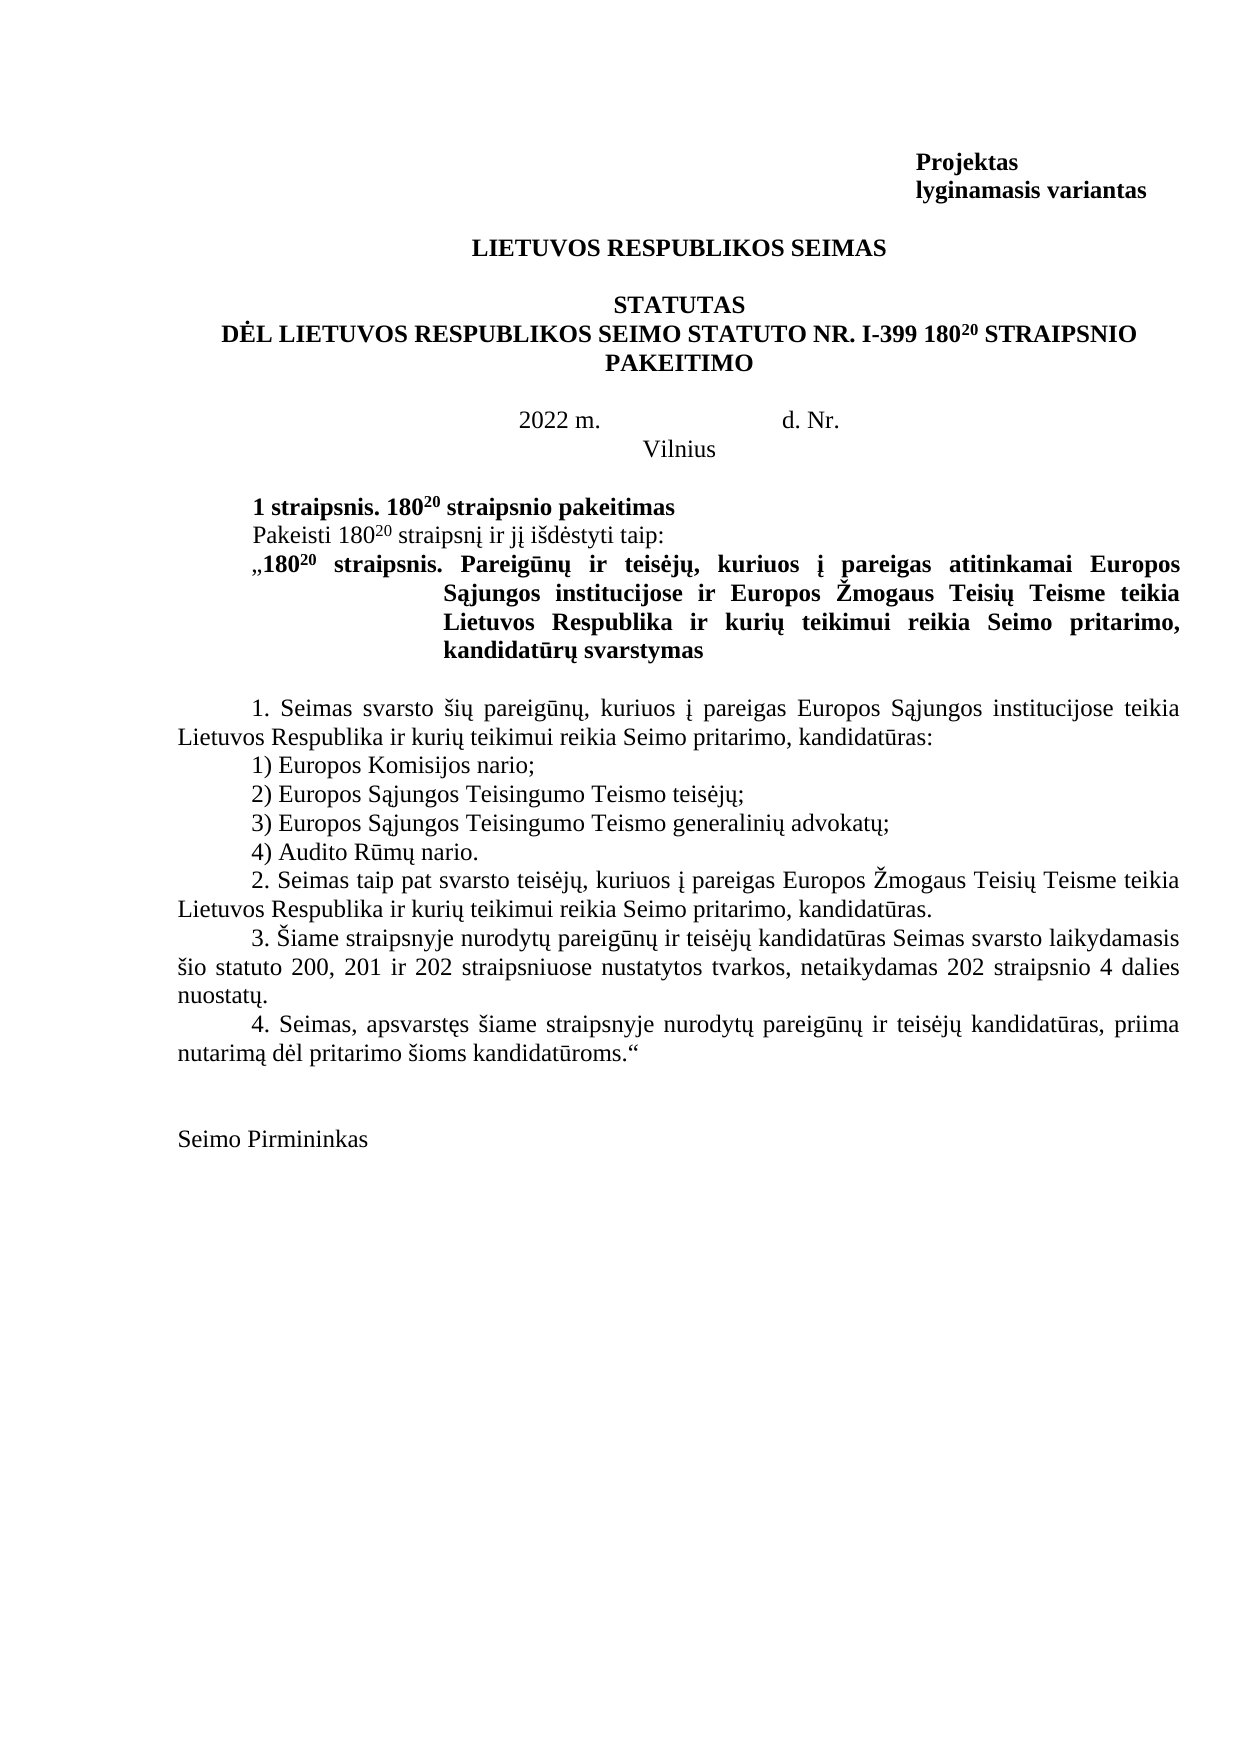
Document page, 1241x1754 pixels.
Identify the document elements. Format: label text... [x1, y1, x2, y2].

text Pakeisti 18020 straipsnį ir jį išdėstyti taip: [177, 521, 1181, 549]
text Vilnius [177, 434, 1181, 463]
text 2. Seimas taip pat svarsto teisėjų, kuriuos į pareigas Europos Žmogaus Teisių Teisme teikia Lietuvos Respublika ir kurių teikimui reikia Seimo pritarimo, kandidatūras. [177, 866, 1181, 923]
text 1 straipsnis. 18020 straipsnio pakeitimas [177, 492, 1181, 521]
text 3. Šiame straipsnyje nurodytų pareigūnų ir teisėjų kandidatūras Seimas svarsto laikydamasis šio statuto 200, 201 ir 202 straipsniuose nustatytos tvarkos, netaikydamas 202 straipsnio 4 dalies nuostatų. [177, 923, 1181, 1009]
text STATUTAS DĖL LIETUVOS RESPUBLIKOS SEIMO STATUTO NR. I-399 18020 STRAIPSNIO [177, 291, 1181, 348]
text 4. Seimas, apsvarstęs šiame straipsnyje nurodytų pareigūnų ir teisėjų kandidatūras, priima nutarimą dėl pritarimo šioms kandidatūroms.“ [177, 1009, 1181, 1067]
text „18020 straipsnis. Pareigūnų ir teisėjų, kuriuos į pareigas atitinkamai Europos Sąjungos institucijose ir Europos Žmogaus Teisių Teisme teikia Lietuvos Respublika ir kurių teikimui reikia Seimo pritarimo, kandidatūrų svarstymas [251, 549, 1181, 664]
text 4) Audito Rūmų nario. [177, 837, 1181, 866]
text 1. Seimas svarsto šių pareigūnų, kuriuos į pareigas Europos Sąjungos institucijose teikia Lietuvos Respublika ir kurių teikimui reikia Seimo pritarimo, kandidatūras: [177, 693, 1181, 751]
text Projektas [916, 147, 1181, 176]
text PAKEITIMO [177, 348, 1181, 377]
text 2) Europos Sąjungos Teisingumo Teismo teisėjų; [177, 779, 1181, 808]
text 1) Europos Komisijos nario; [177, 751, 1181, 779]
text Seimo Pirmininkas [177, 1124, 1108, 1153]
text 3) Europos Sąjungos Teisingumo Teismo generalinių advokatų; [177, 808, 1181, 837]
text 2022 m. d. Nr. [177, 406, 1181, 434]
text lyginamasis variantas [916, 176, 1181, 204]
text LIETUVOS RESPUBLIKOS SEIMAS [177, 233, 1181, 262]
